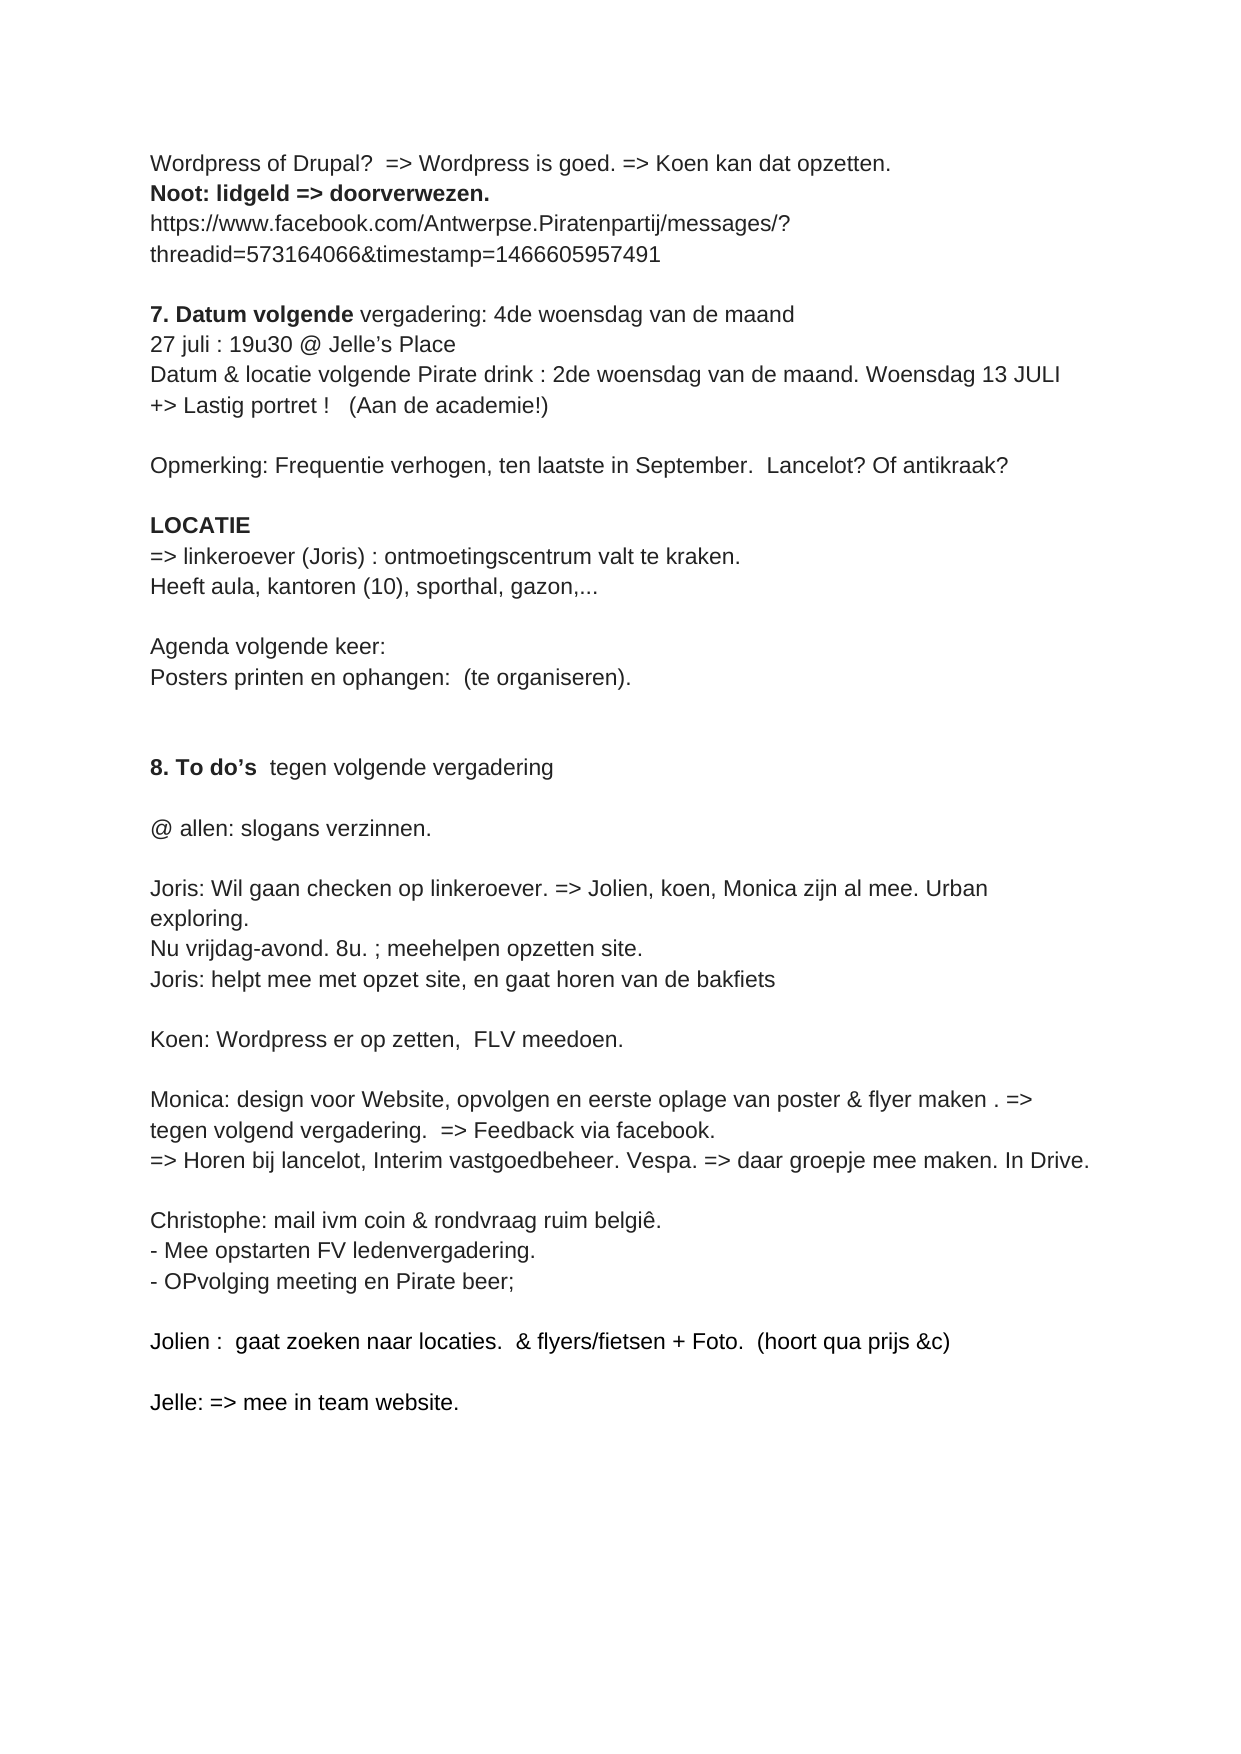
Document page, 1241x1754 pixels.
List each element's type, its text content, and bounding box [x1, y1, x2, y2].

text Joris: Wil gaan checken op linkeroever. => Jolien, koen, Monica zijn al mee. Urban exploring. [150, 845, 1090, 932]
text => linkeroever (Joris) : ontmoetingscentrum valt te kraken. [150, 543, 1090, 569]
text Agenda volgende keer: [150, 633, 1090, 660]
text Posters printen en ophangen: (te organiseren). [150, 663, 1090, 690]
text Nu vrijdag-avond. 8u. ; meehelpen opzetten site. [150, 935, 1090, 962]
text Wordpress of Drupal? => Wordpress is goed. => Koen kan dat opzetten. [150, 150, 1090, 176]
text https://www.facebook.com/Antwerpse.Piratenpartij/messages/?threadid=573164066&timestamp=1466605957491 [150, 210, 1090, 267]
text Monica: design voor Website, opvolgen en eerste oplage van poster & flyer maken . => tegen volgend vergadering. => Feedback via facebook. [150, 1086, 1090, 1143]
text 8. To do’s tegen volgende vergadering [150, 754, 1090, 781]
text @ allen: slogans verzinnen. [150, 814, 1090, 841]
text Christophe: mail ivm coin & rondvraag ruim belgiê. [150, 1177, 1090, 1234]
text Koen: Wordpress er op zetten, FLV meedoen. [150, 1026, 1090, 1052]
text - OPvolging meeting en Pirate beer; [150, 1268, 1090, 1294]
text Jelle: => mee in team website. [150, 1388, 1090, 1415]
text Joris: helpt mee met opzet site, en gaat horen van de bakfiets [150, 966, 1090, 992]
text Datum & locatie volgende Pirate drink : 2de woensdag van de maand. Woensdag 13 JULI [150, 361, 1090, 388]
text LOCATIE [150, 512, 1090, 539]
text Noot: lidgeld => doorverwezen. [150, 180, 1090, 207]
text +> Lastig portret ! (Aan de academie!) [150, 392, 1090, 418]
text - Mee opstarten FV ledenvergadering. [150, 1237, 1090, 1264]
text 7. Datum volgende vergadering: 4de woensdag van de maand [150, 301, 1090, 327]
text Jolien : gaat zoeken naar locaties. & flyers/fietsen + Foto. (hoort qua prijs &c) [150, 1328, 1090, 1354]
text Opmerking: Frequentie verhogen, ten laatste in September. Lancelot? Of antikraak? [150, 452, 1090, 478]
text 27 juli : 19u30 @ Jelle’s Place [150, 331, 1090, 358]
text Heeft aula, kantoren (10), sporthal, gazon,... [150, 573, 1090, 599]
text => Horen bij lancelot, Interim vastgoedbeheer. Vespa. => daar groepje mee maken. In Drive. [150, 1147, 1090, 1173]
